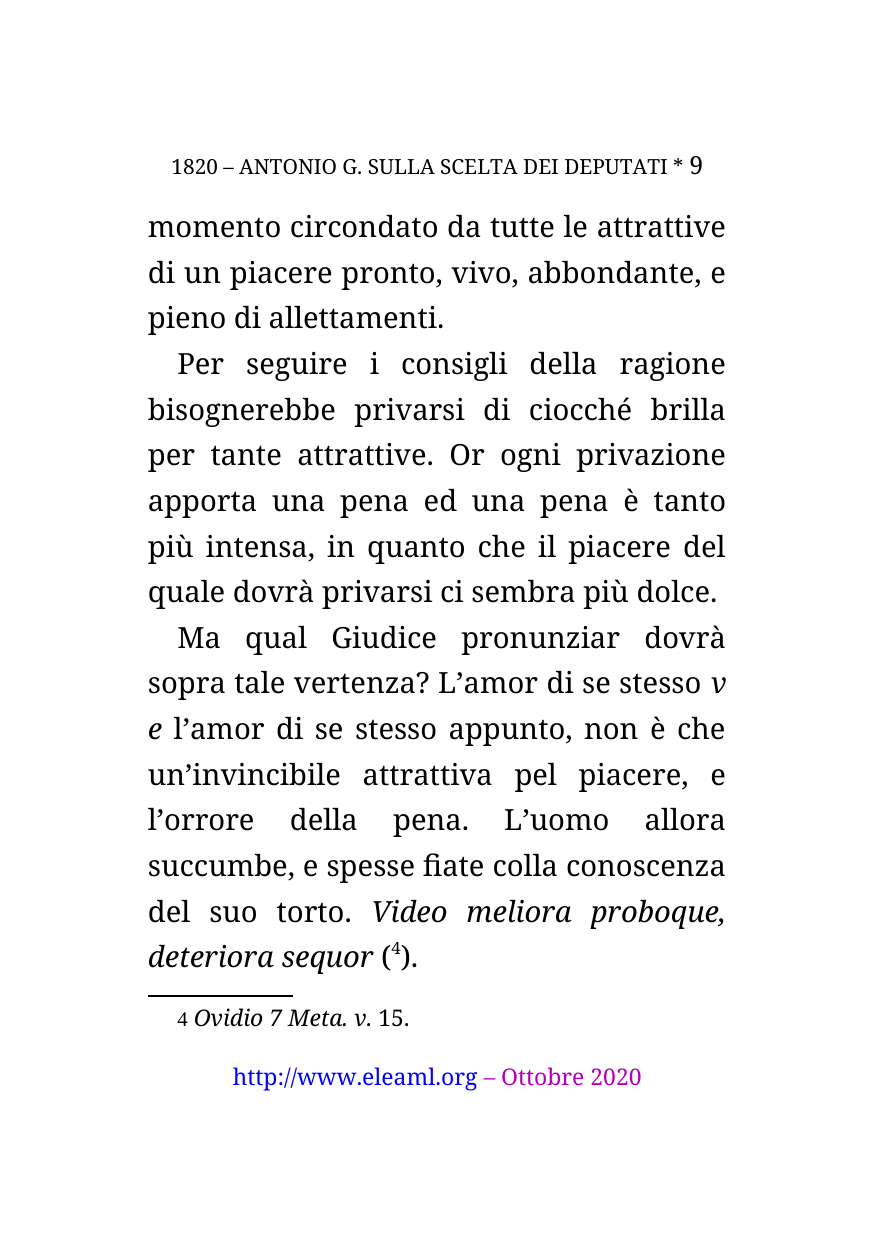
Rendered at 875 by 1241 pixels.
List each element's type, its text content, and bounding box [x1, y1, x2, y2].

text Ma qual Giudice pronunziar dovrà sopra tale vertenza? L’amor di se stesso v e l’amor di se stesso appunto, non è che un’invincibile attrattiva pel piacere, e l’orrore della pena. L’uomo allora succumbe, e spesse fiate colla conoscenza del suo torto. Video meliora proboque, deteriora sequor (). [148, 617, 726, 976]
text Ovidio 7 Meta. v. 15. [148, 1002, 726, 1034]
text momento circondato da tutte le attrattive di un piacere pronto, vivo, abbondante, e pieno di allettamenti. [148, 207, 726, 337]
text Per seguire i consigli della ragione bisognerebbe privarsi di ciocché brilla per tante attrattive. Or ogni privazione apporta una pena ed una pena è tanto più intensa, in quanto che il piacere del quale dovrà privarsi ci sembra più dolce. [148, 343, 726, 611]
